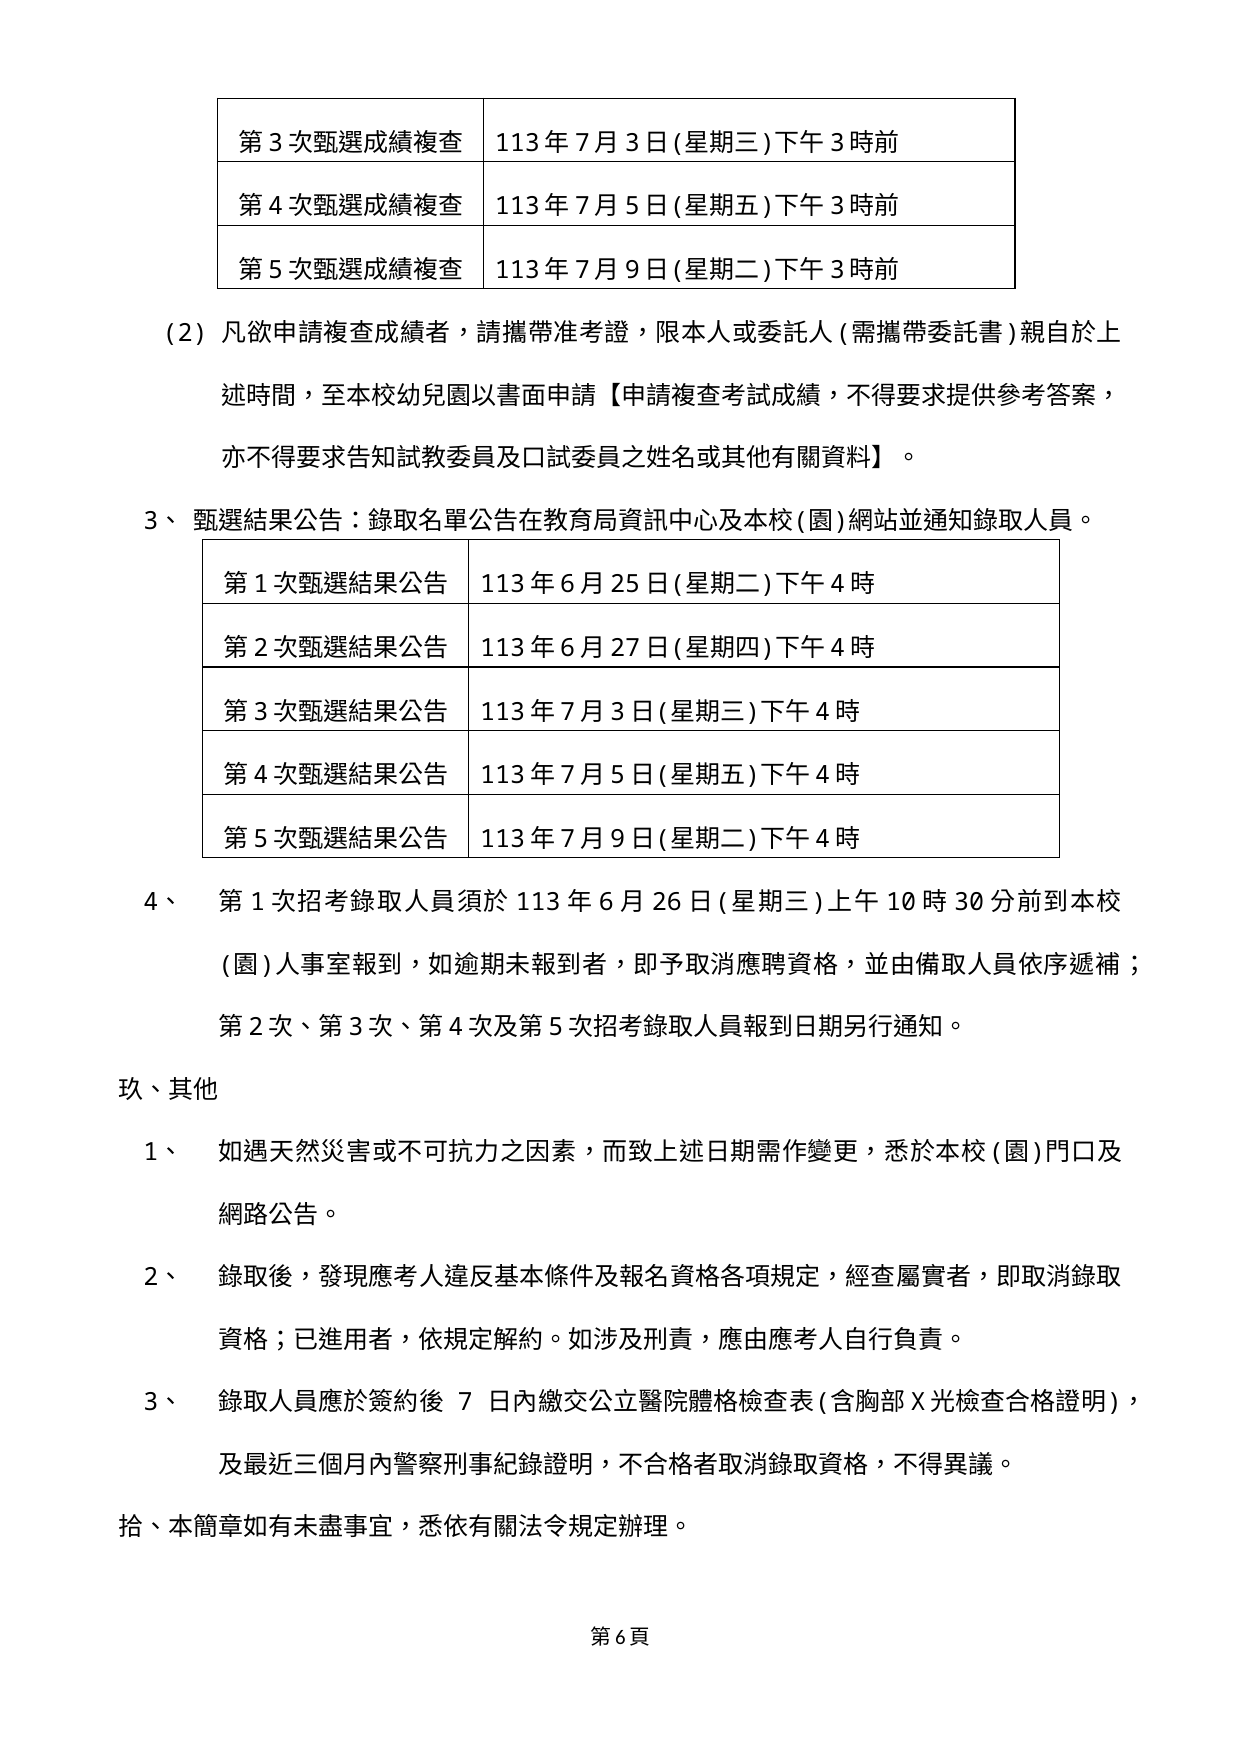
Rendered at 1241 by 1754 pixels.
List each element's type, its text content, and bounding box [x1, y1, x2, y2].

table_cell 113年7月5日(星期五)下午3時前 [484, 162, 1014, 225]
list 如遇天然災害或不可抗力之因素，而致上述日期需作變更，悉於本校(園)門口及網路公告。 [143, 1108, 1122, 1233]
table_cell 113年6月27日(星期四)下午4時 [469, 604, 1059, 666]
table_cell 113年7月3日(星期三)下午3時前 [484, 99, 1014, 161]
table_cell 第5次甄選結果公告 [203, 795, 468, 857]
list 第1次招考錄取人員須於113年6月26日(星期三)上午10時30分前到本校(園)人事室報到，如逾期未報到者，即予取消應聘資格，並由備取人員依序遞補；第2次、第3次、第4次及第5次招考錄取人員報到日期另行通知。 [143, 858, 1122, 1046]
table_cell 113年7月9日(星期二)下午3時前 [484, 226, 1014, 288]
table_cell 第5次甄選成績複查 [218, 226, 483, 288]
table_cell 113年7月9日(星期二)下午4時 [469, 795, 1059, 857]
text 玖、其他 [118, 1046, 1122, 1108]
list 甄選結果公告：錄取名單公告在教育局資訊中心及本校(園)網站並通知錄取人員。 [143, 477, 1122, 539]
table_cell 第3次甄選成績複查 [218, 99, 483, 161]
table_cell 第4次甄選成績複查 [218, 162, 483, 225]
table_cell 113年7月5日(星期五)下午4時 [469, 731, 1059, 793]
table_header 第1次甄選結果公告 [203, 540, 468, 603]
table_header 113年6月25日(星期二)下午4時 [469, 540, 1059, 603]
list 凡欲申請複查成績者，請攜帶准考證，限本人或委託人(需攜帶委託書)親自於上述時間，至本校幼兒園以書面申請【申請複查考試成績，不得要求提供參考答案，亦不得要求告知試教委員及口試委員之姓名或其他有關資料】。 [162, 289, 1122, 477]
text 拾、本簡章如有未盡事宜，悉依有關法令規定辦理。 [118, 1483, 1122, 1546]
table_cell 第3次甄選結果公告 [203, 668, 468, 730]
list 錄取後，發現應考人違反基本條件及報名資格各項規定，經查屬實者，即取消錄取資格；已進用者，依規定解約。如涉及刑責，應由應考人自行負責。 [143, 1233, 1122, 1358]
list 錄取人員應於簽約後 7 日內繳交公立醫院體格檢查表(含胸部X光檢查合格證明)，及最近三個月內警察刑事紀錄證明，不合格者取消錄取資格，不得異議。 [143, 1358, 1122, 1483]
table_cell 第4次甄選結果公告 [203, 731, 468, 793]
table_cell 第2次甄選結果公告 [203, 604, 468, 666]
table_cell 113年7月3日(星期三)下午4時 [469, 668, 1059, 730]
